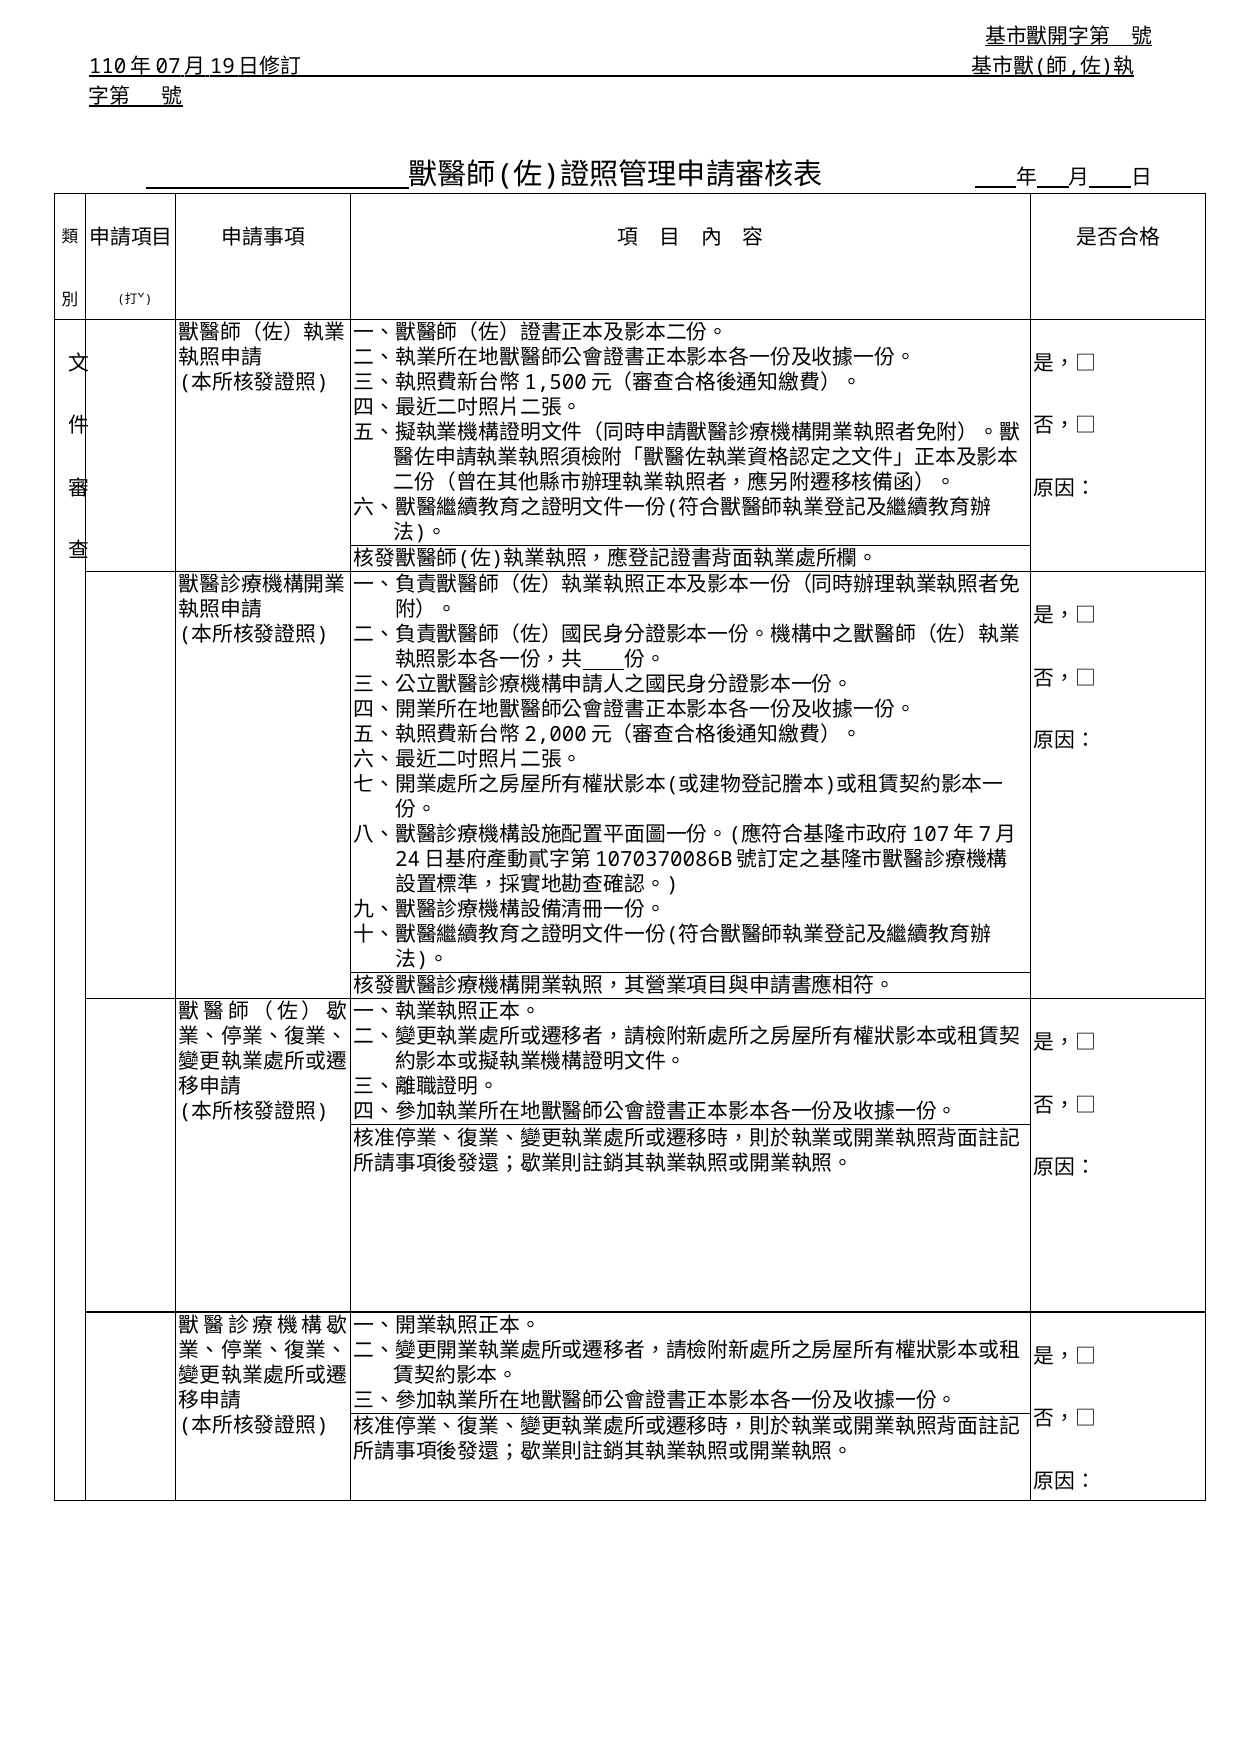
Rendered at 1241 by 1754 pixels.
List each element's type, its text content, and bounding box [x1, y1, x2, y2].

table_cell [86, 1313, 175, 1500]
table_cell 獸醫師（佐）歇業、停業、復業、變更執業處所或遷移申請 (本所核發證照) [176, 999, 350, 1311]
table_header 是否合格 [1031, 194, 1205, 319]
table_header 類 別 [55, 194, 85, 319]
table_cell 核發獸醫師(佐)執業執照，應登記證書背面執業處所欄。 [351, 546, 1030, 571]
table_cell 核發獸醫診療機構開業執照，其營業項目與申請書應相符。 [351, 973, 1030, 998]
table_header 申請事項 [176, 194, 350, 319]
table_cell [86, 572, 175, 998]
table_cell 一、負責獸醫師（佐）執業執照正本及影本一份（同時辦理執業執照者免附）。 二、負責獸醫師（佐）國民身分證影本一份。機構中之獸醫師（佐）執業執照影本各一份，共 份。 三、公立獸醫診療機構申請人之國民身分證影本一份。 四、開業所在地獸醫師公會證書正本影本各一份及收據一份。 五、執照費新台幣2,000元（審查合格後通知繳費）。 六、最近二吋照片二張。 七、開業處所之房屋所有權狀影本(或建物登記謄本)或租賃契約影本一份。 八、獸醫診療機構設施配置平面圖一份。(應符合基隆市政府107年7月24日基府產動貳字第1070370086B號訂定之基隆市獸醫診療機構設置標準，採實地勘查確認。) 九、獸醫診療機構設備清冊一份。 十、獸醫繼續教育之證明文件一份(符合獸醫師執業登記及繼續教育辦法)。 [351, 572, 1030, 972]
text 獸醫師(佐)證照管理申請審核表 年 月 日 [89, 130, 1152, 193]
table_cell 是，□ 否，□ 原因： [1031, 1313, 1205, 1500]
table_cell 一、獸醫師（佐）證書正本及影本二份。 二、執業所在地獸醫師公會證書正本影本各一份及收據一份。 三、執照費新台幣1,500元（審查合格後通知繳費）。 四、最近二吋照片二張。 五、擬執業機構證明文件（同時申請獸醫診療機構開業執照者免附）。獸醫佐申請執業執照須檢附「獸醫佐執業資格認定之文件」正本及影本二份（曾在其他縣市辦理執業執照者，應另附遷移核備函）。 六、獸醫繼續教育之證明文件一份(符合獸醫師執業登記及繼續教育辦法)。 [351, 320, 1030, 545]
table_cell 一、開業執照正本。 二、變更開業執業處所或遷移者，請檢附新處所之房屋所有權狀影本或租賃契約影本。 三、參加執業所在地獸醫師公會證書正本影本各一份及收據一份。 [351, 1313, 1030, 1412]
table_cell 核准停業、復業、變更執業處所或遷移時，則於執業或開業執照背面註記所請事項後發還；歇業則註銷其執業執照或開業執照。 [351, 1414, 1030, 1500]
table_cell [86, 320, 175, 571]
table_header 項 目 內 容 [351, 194, 1030, 319]
table_cell 獸醫師（佐）執業執照申請 (本所核發證照) [176, 320, 350, 571]
table_cell [86, 999, 175, 1311]
table_header 申請項目 (打ˇ) [86, 194, 175, 319]
table_cell 核准停業、復業、變更執業處所或遷移時，則於執業或開業執照背面註記所請事項後發還；歇業則註銷其執業執照或開業執照。 [351, 1125, 1030, 1311]
table_cell 獸醫診療機構開業執照申請 (本所核發證照) [176, 572, 350, 998]
table_cell 是，□ 否，□ 原因： [1031, 572, 1205, 998]
table_cell 一、執業執照正本。 二、變更執業處所或遷移者，請檢附新處所之房屋所有權狀影本或租賃契約影本或擬執業機構證明文件。 三、離職證明。 四、參加執業所在地獸醫師公會證書正本影本各一份及收據一份。 [351, 999, 1030, 1124]
table_cell 獸醫診療機構歇業、停業、復業、變更執業處所或遷移申請 (本所核發證照) [176, 1313, 350, 1500]
table_cell 是，□ 否，□ 原因： [1031, 999, 1205, 1311]
table_cell 文件審查 [55, 320, 85, 1500]
table_cell 是，□ 否，□ 原因： [1031, 320, 1205, 571]
